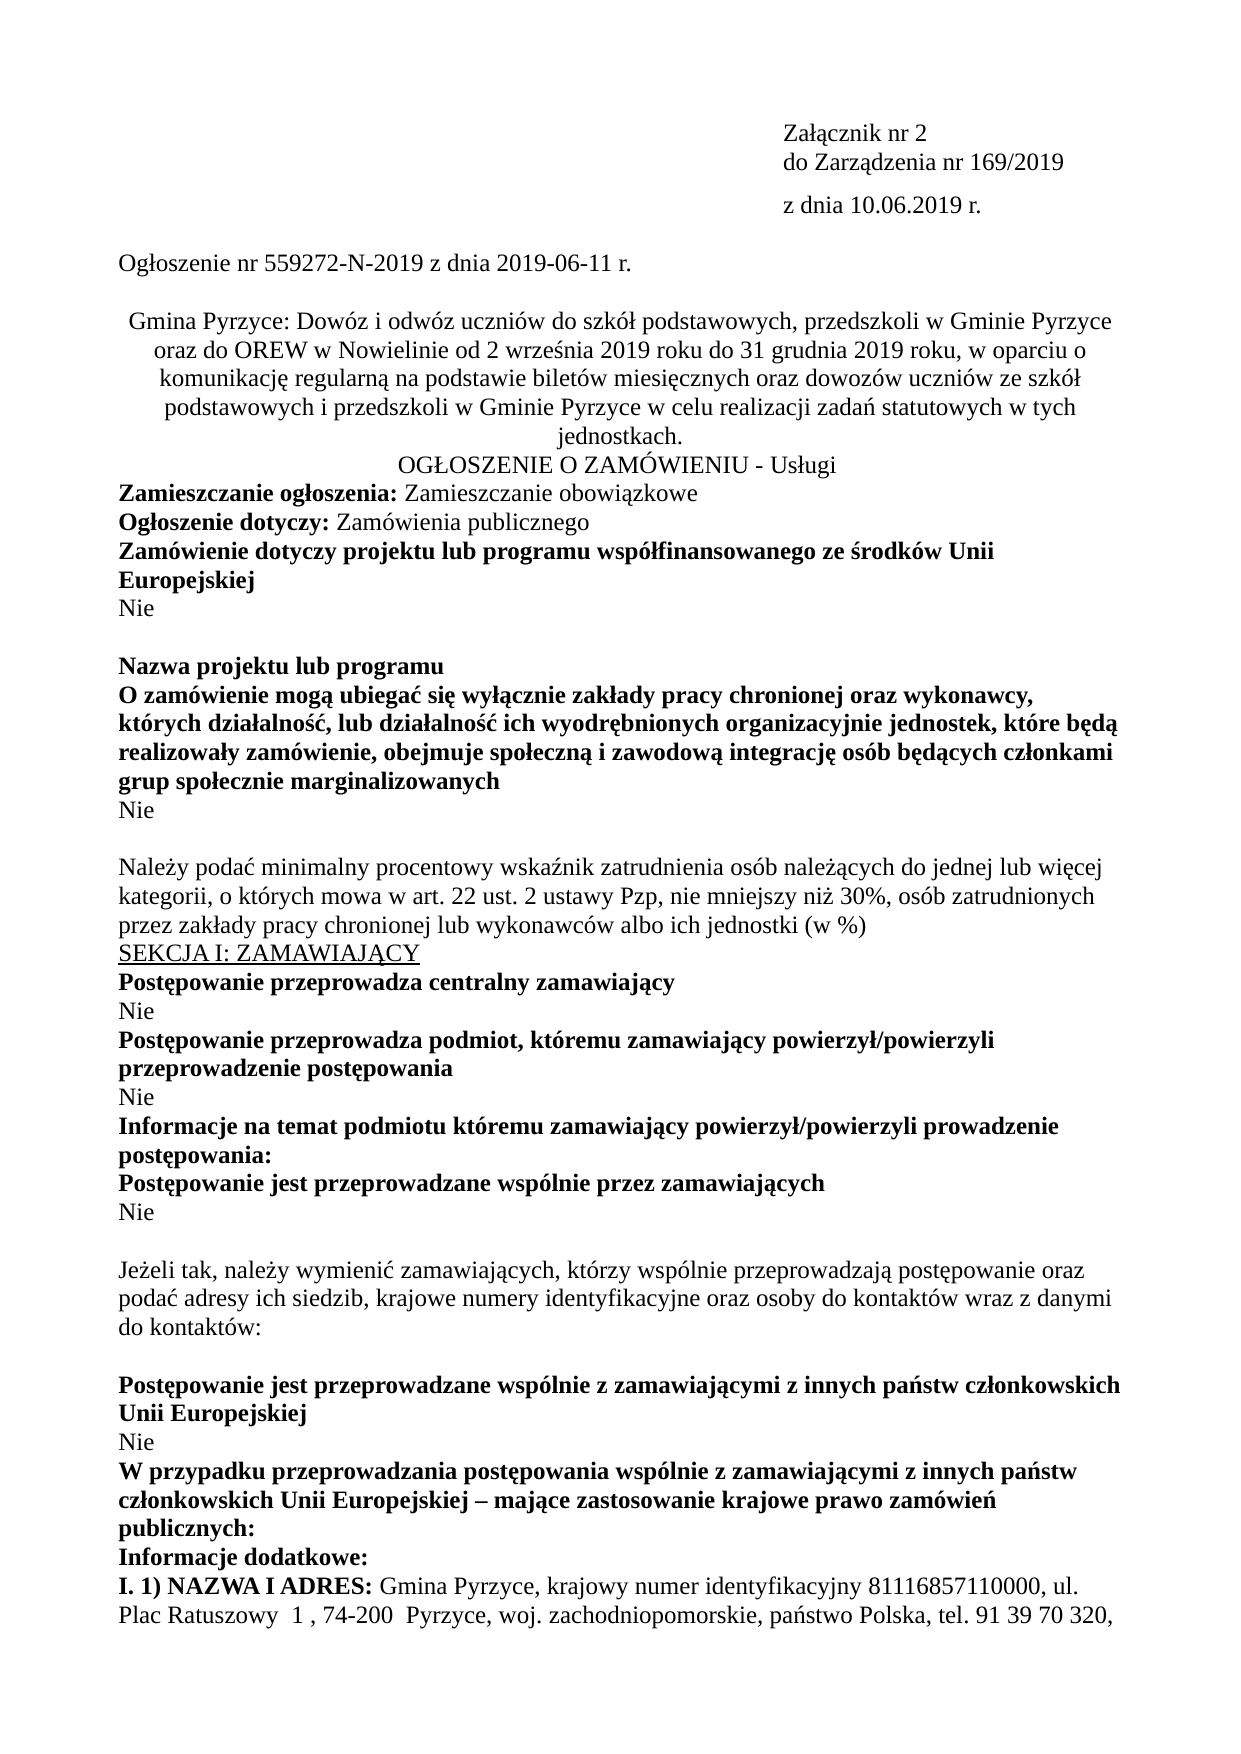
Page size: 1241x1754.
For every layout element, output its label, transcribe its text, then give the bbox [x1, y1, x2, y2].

text Postępowanie przeprowadza centralny zamawiający [118, 967, 1122, 996]
text Nazwa projektu lub programu [118, 622, 1122, 680]
text z dnia 10.06.2019 r. Ogłoszenie nr 559272-N-2019 z dnia 2019-06-11 r. [118, 190, 1122, 276]
text Należy podać minimalny procentowy wskaźnik zatrudnienia osób należących do jednej lub więcej kategorii, o których mowa w art. 22 ust. 2 ustawy Pzp, nie mniejszy niż 30%, osób zatrudnionych przez zakłady pracy chronionej lub wykonawców albo ich jednostki (w %) [118, 823, 1122, 938]
text do Zarządzenia nr 169/2019 [118, 147, 1122, 176]
text SEKCJA I: ZAMAWIAJĄCY [118, 938, 1122, 967]
text Zamówienie dotyczy projektu lub programu współfinansowanego ze środków Unii Europejskiej [118, 536, 1122, 593]
text Ogłoszenie dotyczy: Zamówienia publicznego [118, 507, 1122, 536]
text Gmina Pyrzyce: Dowóz i odwóz uczniów do szkół podstawowych, przedszkoli w Gminie Pyrzyce oraz do OREW w Nowielinie od 2 września 2019 roku do 31 grudnia 2019 roku, w oparciu o komunikację regularną na podstawie biletów miesięcznych oraz dowozów uczniów ze szkół podstawowych i przedszkoli w Gminie Pyrzyce w celu realizacji zadań statutowych w tych jednostkach. OGŁOSZENIE O ZAMÓWIENIU - Usługi [118, 306, 1122, 478]
text Informacje na temat podmiotu któremu zamawiający powierzył/powierzyli prowadzenie postępowania: Postępowanie jest przeprowadzane wspólnie przez zamawiających [118, 1111, 1122, 1197]
text Jeżeli tak, należy wymienić zamawiających, którzy wspólnie przeprowadzają postępowanie oraz podać adresy ich siedzib, krajowe numery identyfikacyjne oraz osoby do kontaktów wraz z danymi do kontaktów: Postępowanie jest przeprowadzane wspólnie z zamawiającymi z innych państw członkowskich Unii Europejskiej [118, 1226, 1122, 1427]
text Nie [118, 1197, 1122, 1226]
text Nie [118, 593, 1122, 622]
text Nie [118, 1427, 1122, 1456]
text Nie [118, 996, 1122, 1025]
text Nie [118, 795, 1122, 823]
text W przypadku przeprowadzania postępowania wspólnie z zamawiającymi z innych państw członkowskich Unii Europejskiej – mające zastosowanie krajowe prawo zamówień publicznych: Informacje dodatkowe: [118, 1456, 1122, 1571]
text Postępowanie przeprowadza podmiot, któremu zamawiający powierzył/powierzyli przeprowadzenie postępowania [118, 1025, 1122, 1082]
text Załącznik nr 2 [118, 118, 1122, 147]
text Zamieszczanie ogłoszenia: Zamieszczanie obowiązkowe [118, 478, 1122, 507]
text O zamówienie mogą ubiegać się wyłącznie zakłady pracy chronionej oraz wykonawcy, których działalność, lub działalność ich wyodrębnionych organizacyjnie jednostek, które będą realizowały zamówienie, obejmuje społeczną i zawodową integrację osób będących członkami grup społecznie marginalizowanych [118, 680, 1122, 795]
text Nie [118, 1082, 1122, 1111]
text I. 1) NAZWA I ADRES: Gmina Pyrzyce, krajowy numer identyfikacyjny 81116857110000, ul. Plac Ratuszowy 1 , 74-200 Pyrzyce, woj. zachodniopomorskie, państwo Polska, tel. 91 39 70 320, [118, 1571, 1122, 1628]
